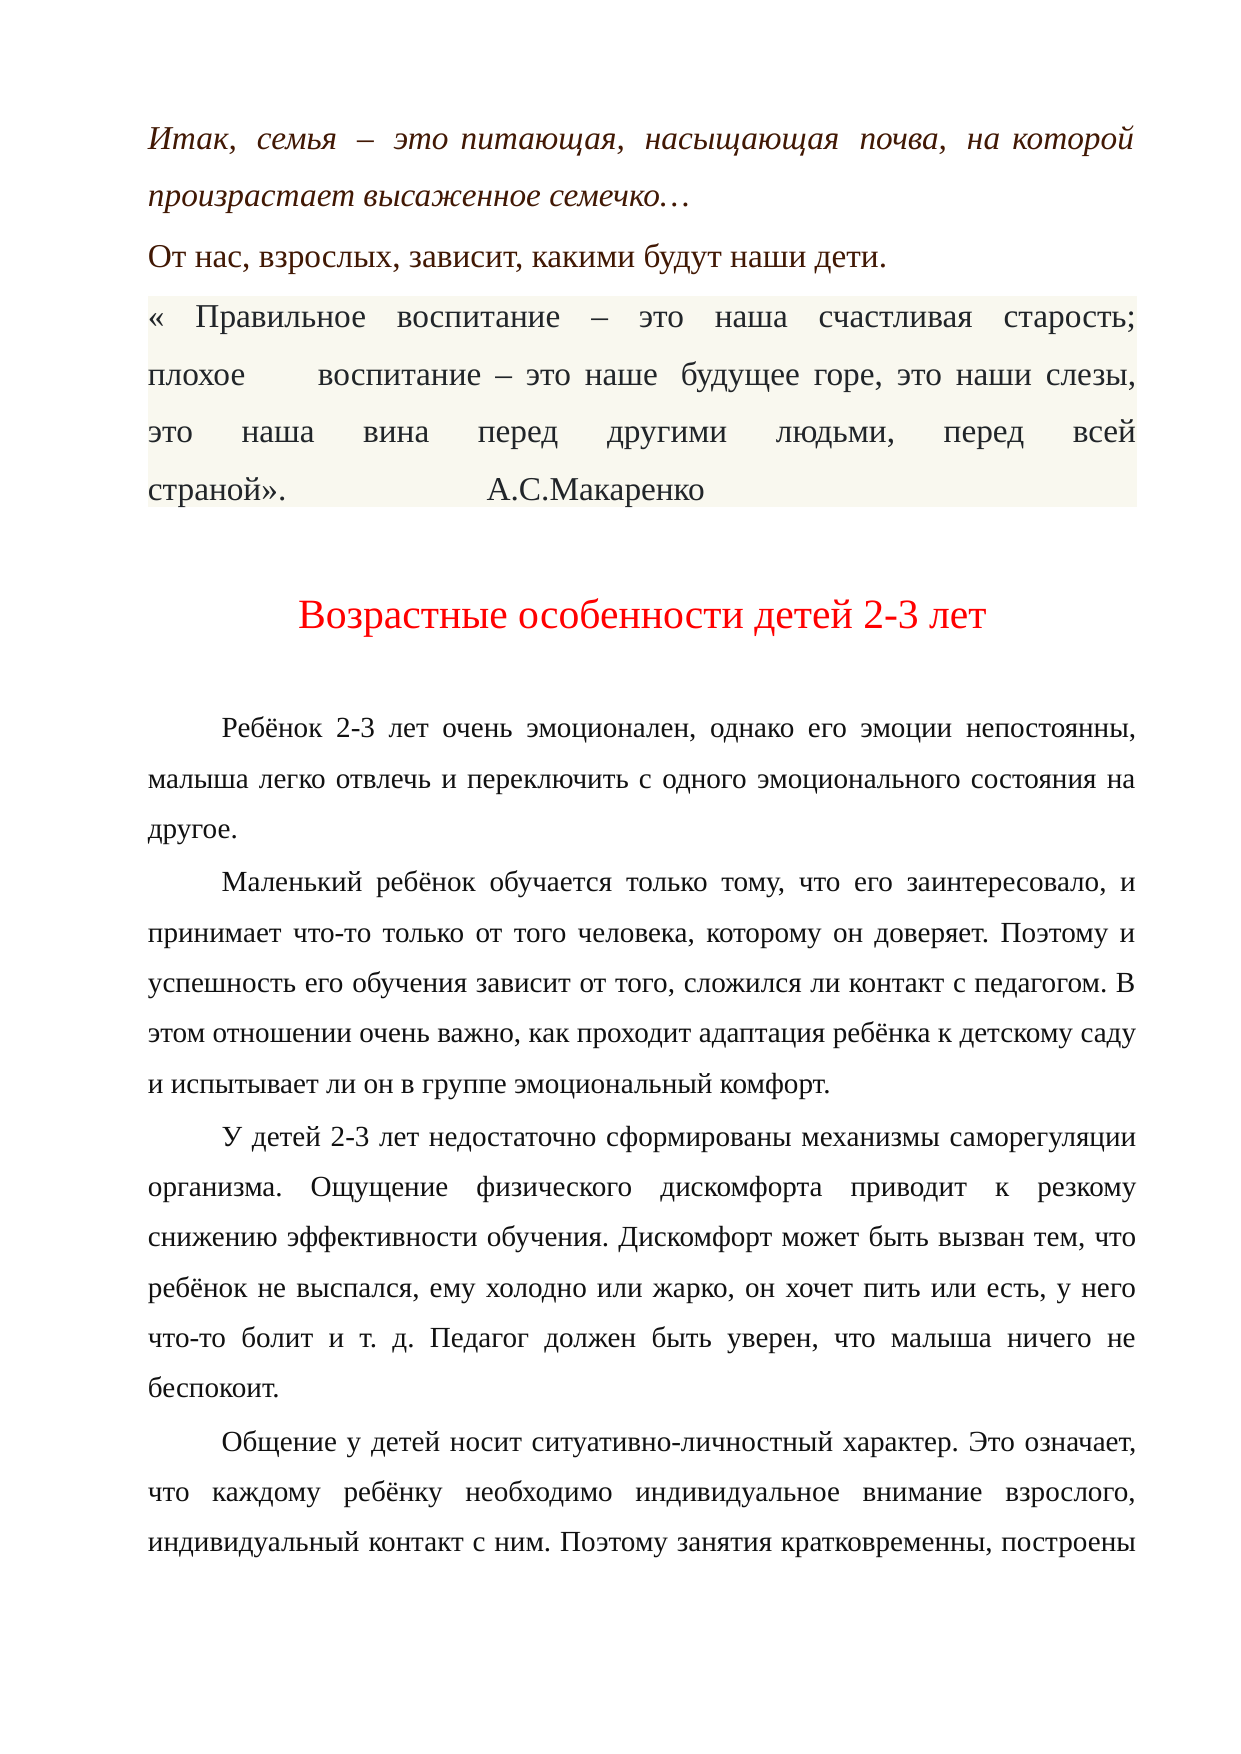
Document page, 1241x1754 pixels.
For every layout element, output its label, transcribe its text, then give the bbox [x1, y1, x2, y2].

text У детей 2-3 лет недостаточно сформированы механизмы саморегуляции организма. Ощущение физического дискомфорта приводит к резкому снижению эффективности обучения. Дискомфорт может быть вызван тем, что ребёнок не выспался, ему холодно или жарко, он хочет пить или есть, у него что-то болит и т. д. Педагог должен быть уверен, что малыша ничего не беспокоит. [148, 1119, 1137, 1404]
subtitle Итак, семья – это питающая, насыщающая почва, на которой произрастает высаженное семечко… [148, 118, 1137, 214]
text Возрастные особенности детей 2-3 лет [148, 590, 1137, 638]
text « Правильное воспитание – это наша счастливая старость; плохое воспитание – это наше будущее горе, это наши слезы, это наша вина перед другими людьми, перед всей страной». А.С.Макаренко [148, 296, 1137, 507]
text Общение у детей носит ситуативно-личностный характер. Это означает, что каждому ребёнку необходимо индивидуальное внимание взрослого, индивидуальный контакт с ним. Поэтому занятия кратковременны, построены [148, 1424, 1137, 1558]
text Ребёнок 2-3 лет очень эмоционален, однако его эмоции непостоянны, малыша легко отвлечь и переключить с одного эмоционального состояния на другое. [148, 711, 1137, 845]
subtitle От нас, взрослых, зависит, какими будут наши дети. [148, 236, 1137, 274]
text Маленький ребёнок обучается только тому, что его заинтересовало, и принимает что-то только от того человека, которому он доверяет. Поэтому и успешность его обучения зависит от того, сложился ли контакт с педагогом. В этом отношении очень важно, как проходит адаптация ребёнка к детскому саду и испытывает ли он в группе эмоциональный комфорт. [148, 864, 1137, 1099]
